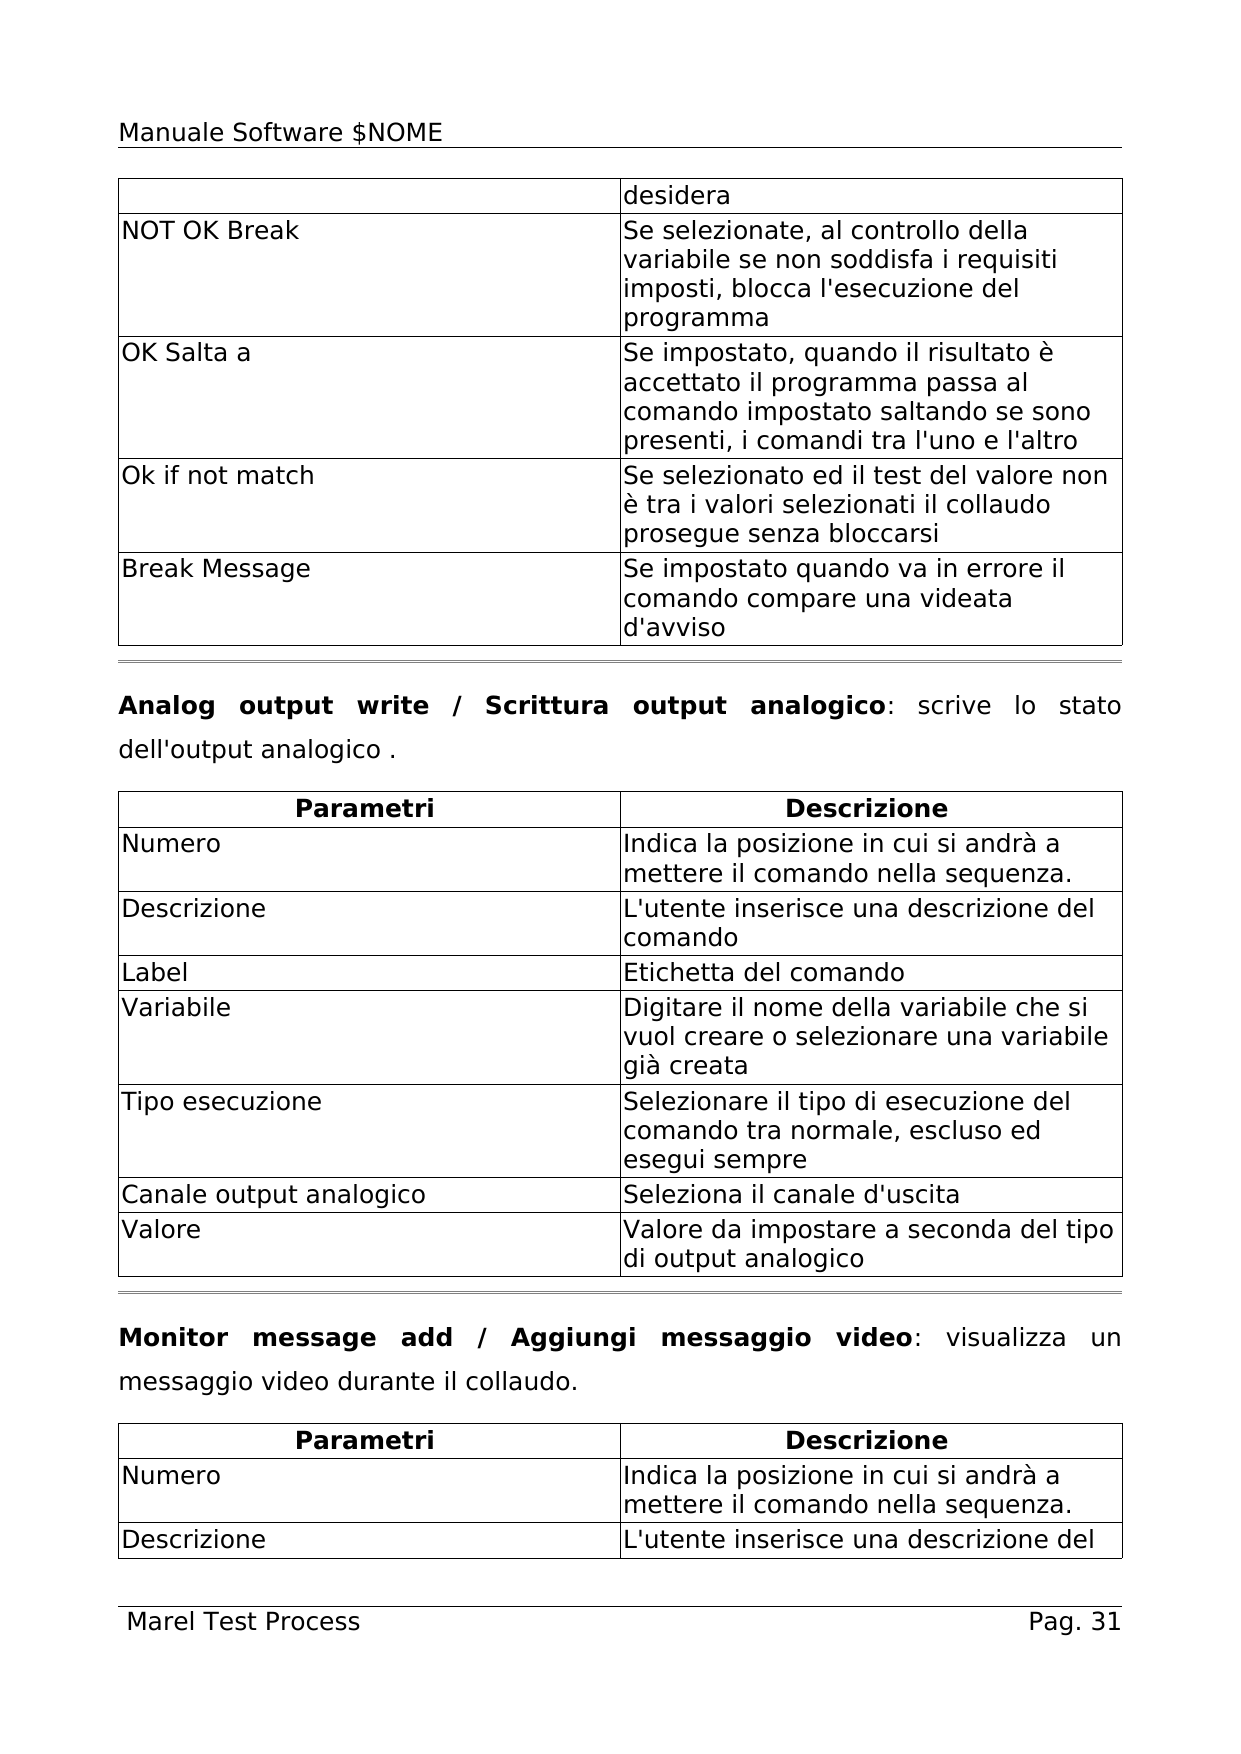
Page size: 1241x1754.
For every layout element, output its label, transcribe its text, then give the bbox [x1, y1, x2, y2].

table_header Parametri [119, 792, 620, 827]
table_cell Descrizione [119, 892, 620, 955]
table_cell L'utente inserisce una descrizione del [621, 1523, 1122, 1557]
table_cell Canale output analogico [119, 1178, 620, 1212]
table_cell Selezionare il tipo di esecuzione del comando tra normale, escluso ed esegui sempre [621, 1085, 1122, 1177]
text Analog output write / Scrittura output analogico: scrive lo stato dell'output analogico . [118, 691, 1122, 764]
table_cell Tipo esecuzione [119, 1085, 620, 1177]
table_cell OK Salta a [119, 337, 620, 458]
table_header Descrizione [621, 1424, 1122, 1458]
table_cell Valore [119, 1213, 620, 1276]
table_cell Numero [119, 828, 620, 891]
table_cell Break Message [119, 553, 620, 645]
table_cell Etichetta del comando [621, 956, 1122, 990]
table_cell Se selezionate, al controllo della variabile se non soddisfa i requisiti imposti, blocca l'esecuzione del programma [621, 214, 1122, 336]
table_cell Numero [119, 1459, 620, 1522]
table_cell Ok if not match [119, 459, 620, 552]
table_cell Indica la posizione in cui si andrà a mettere il comando nella sequenza. [621, 1459, 1122, 1522]
table_cell Se impostato, quando il risultato è accettato il programma passa al comando impostato saltando se sono presenti, i comandi tra l'uno e l'altro [621, 337, 1122, 458]
table_header Parametri [119, 1424, 620, 1458]
table_cell Valore da impostare a seconda del tipo di output analogico [621, 1213, 1122, 1276]
table_cell Descrizione [119, 1523, 620, 1557]
text Monitor message add / Aggiungi messaggio video: visualizza un messaggio video durante il collaudo. [118, 1323, 1122, 1396]
table_cell L'utente inserisce una descrizione del comando [621, 892, 1122, 955]
table_cell desidera [621, 179, 1122, 213]
table_cell Se impostato quando va in errore il comando compare una videata d'avviso [621, 553, 1122, 645]
table_cell [119, 179, 620, 213]
table_cell Indica la posizione in cui si andrà a mettere il comando nella sequenza. [621, 828, 1122, 891]
table_cell Digitare il nome della variabile che si vuol creare o selezionare una variabile già creata [621, 991, 1122, 1084]
table_header Descrizione [621, 792, 1122, 827]
table_cell NOT OK Break [119, 214, 620, 336]
table_cell Label [119, 956, 620, 990]
table_cell Se selezionato ed il test del valore non è tra i valori selezionati il collaudo prosegue senza bloccarsi [621, 459, 1122, 552]
table_cell Seleziona il canale d'uscita [621, 1178, 1122, 1212]
table_cell Variabile [119, 991, 620, 1084]
